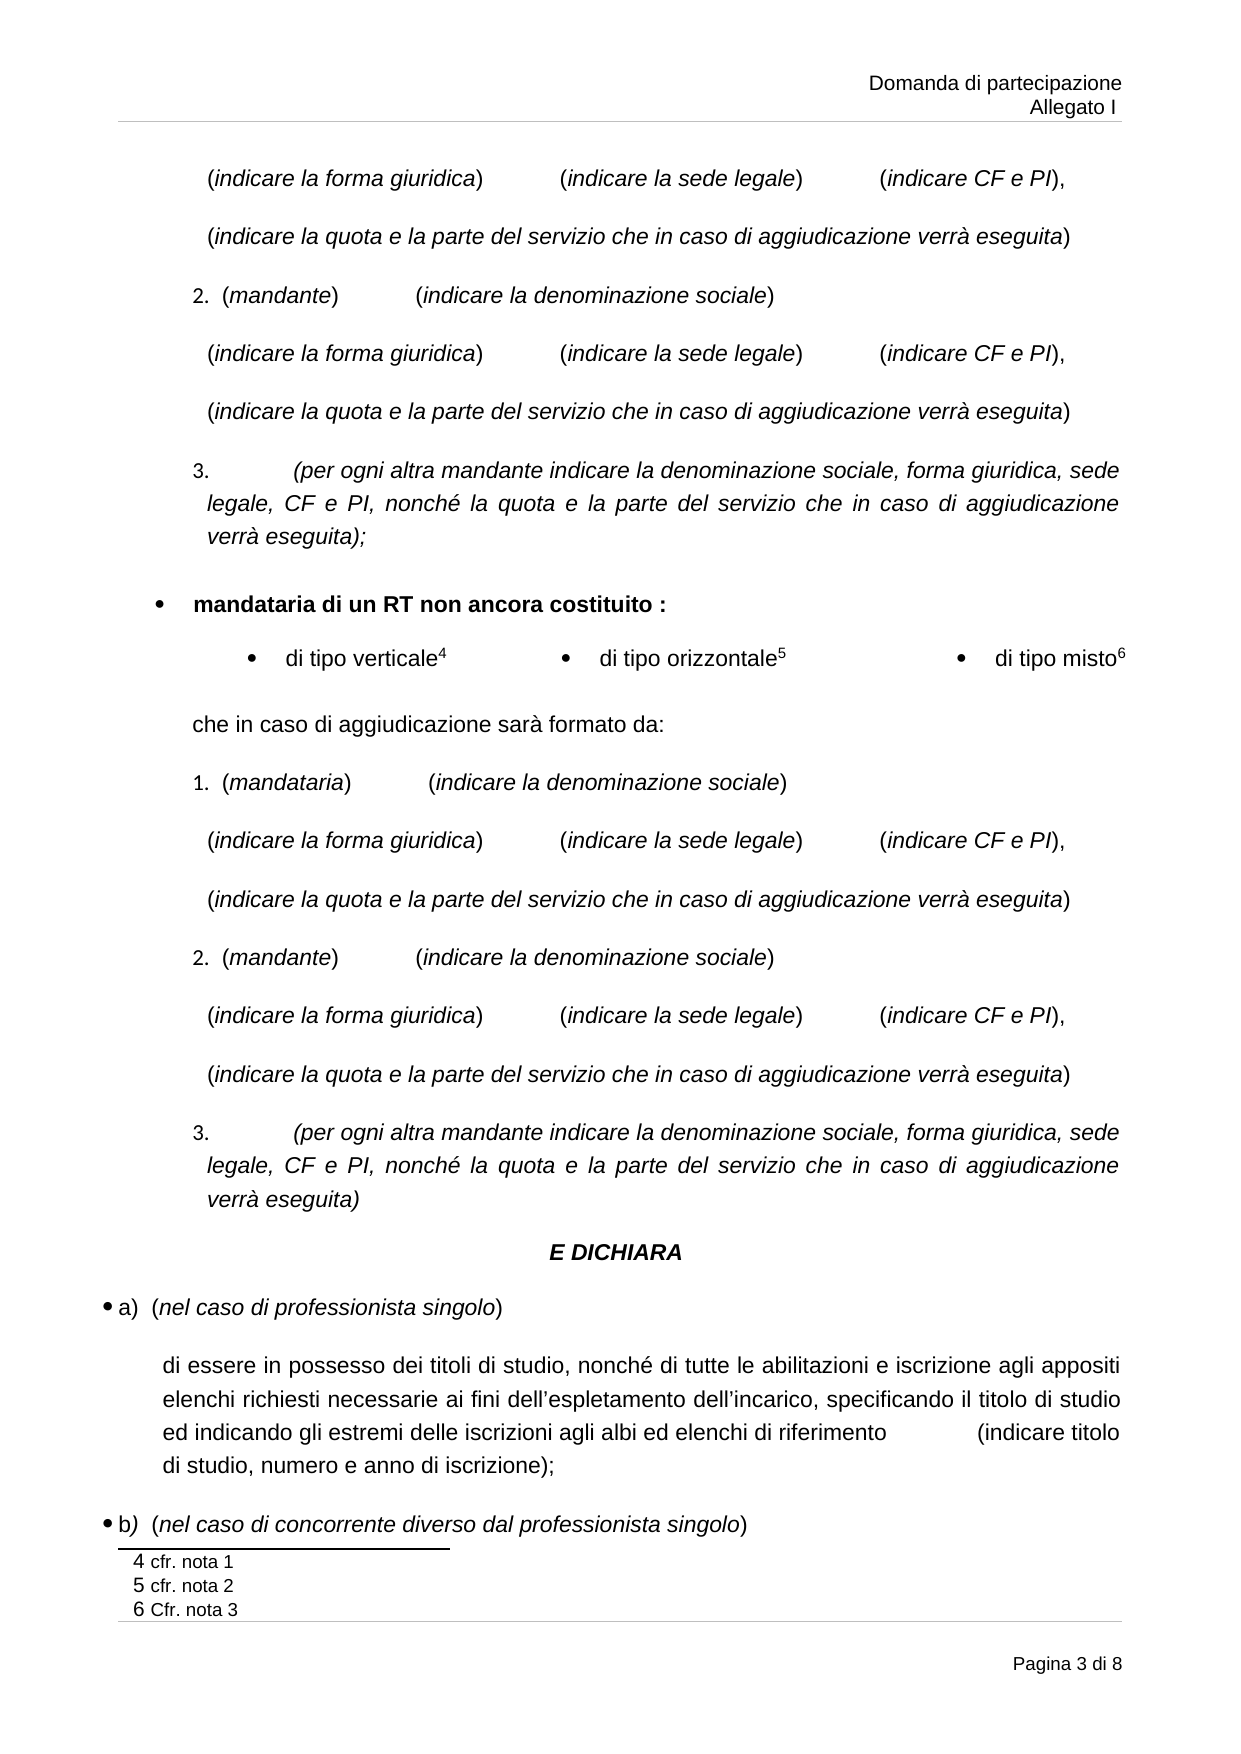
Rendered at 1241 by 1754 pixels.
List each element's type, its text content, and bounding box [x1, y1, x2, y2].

list (per ogni altra mandante indicare la denominazione sociale, forma giuridica, sede legale, CF e PI, nonché la quota e la parte del servizio che in caso di aggiudicazione verrà eseguita); [192, 451, 1122, 551]
text (indicare la forma giuridica) (indicare la sede legale) (indicare CF e PI), [207, 160, 1122, 193]
text di essere in possesso dei titoli di studio, nonché di tutte le abilitazioni e iscrizione agli appositi elenchi richiesti necessarie ai fini dell’espletamento dell’incarico, specificando il titolo di studio ed indicando gli estremi delle iscrizioni agli albi ed elenchi di riferimento (indicare titolo di studio, numero e anno di iscrizione); [162, 1347, 1122, 1481]
text (indicare la quota e la parte del servizio che in caso di aggiudicazione verrà eseguita) [207, 881, 1122, 914]
list (mandante) (indicare la denominazione sociale) [192, 939, 1122, 972]
text (indicare la quota e la parte del servizio che in caso di aggiudicazione verrà eseguita) [207, 393, 1122, 426]
text (indicare la forma giuridica) (indicare la sede legale) (indicare CF e PI), [207, 822, 1122, 856]
list a) (nel caso di professionista singolo) [103, 1289, 1122, 1322]
table_header di tipo orizzontale [458, 643, 797, 693]
table_header di tipo verticale [118, 643, 458, 693]
text E DICHIARA [118, 1237, 1122, 1266]
list mandataria di un RT non ancora costituito : [156, 589, 1122, 618]
list (mandataria) (indicare la denominazione sociale) [192, 764, 1122, 797]
text che in caso di aggiudicazione sarà formato da: [192, 706, 1122, 739]
list (mandante) (indicare la denominazione sociale) [192, 276, 1122, 310]
list b) (nel caso di concorrente diverso dal professionista singolo) [103, 1506, 1122, 1539]
text (indicare la forma giuridica) (indicare la sede legale) (indicare CF e PI), [207, 997, 1122, 1031]
table_header di tipo misto [797, 643, 1137, 693]
list (per ogni altra mandante indicare la denominazione sociale, forma giuridica, sede legale, CF e PI, nonché la quota e la parte del servizio che in caso di aggiudicazione verrà eseguita) [192, 1114, 1122, 1214]
text (indicare la quota e la parte del servizio che in caso di aggiudicazione verrà eseguita) [207, 1056, 1122, 1089]
text (indicare la forma giuridica) (indicare la sede legale) (indicare CF e PI), [207, 335, 1122, 368]
text (indicare la quota e la parte del servizio che in caso di aggiudicazione verrà eseguita) [207, 218, 1122, 251]
